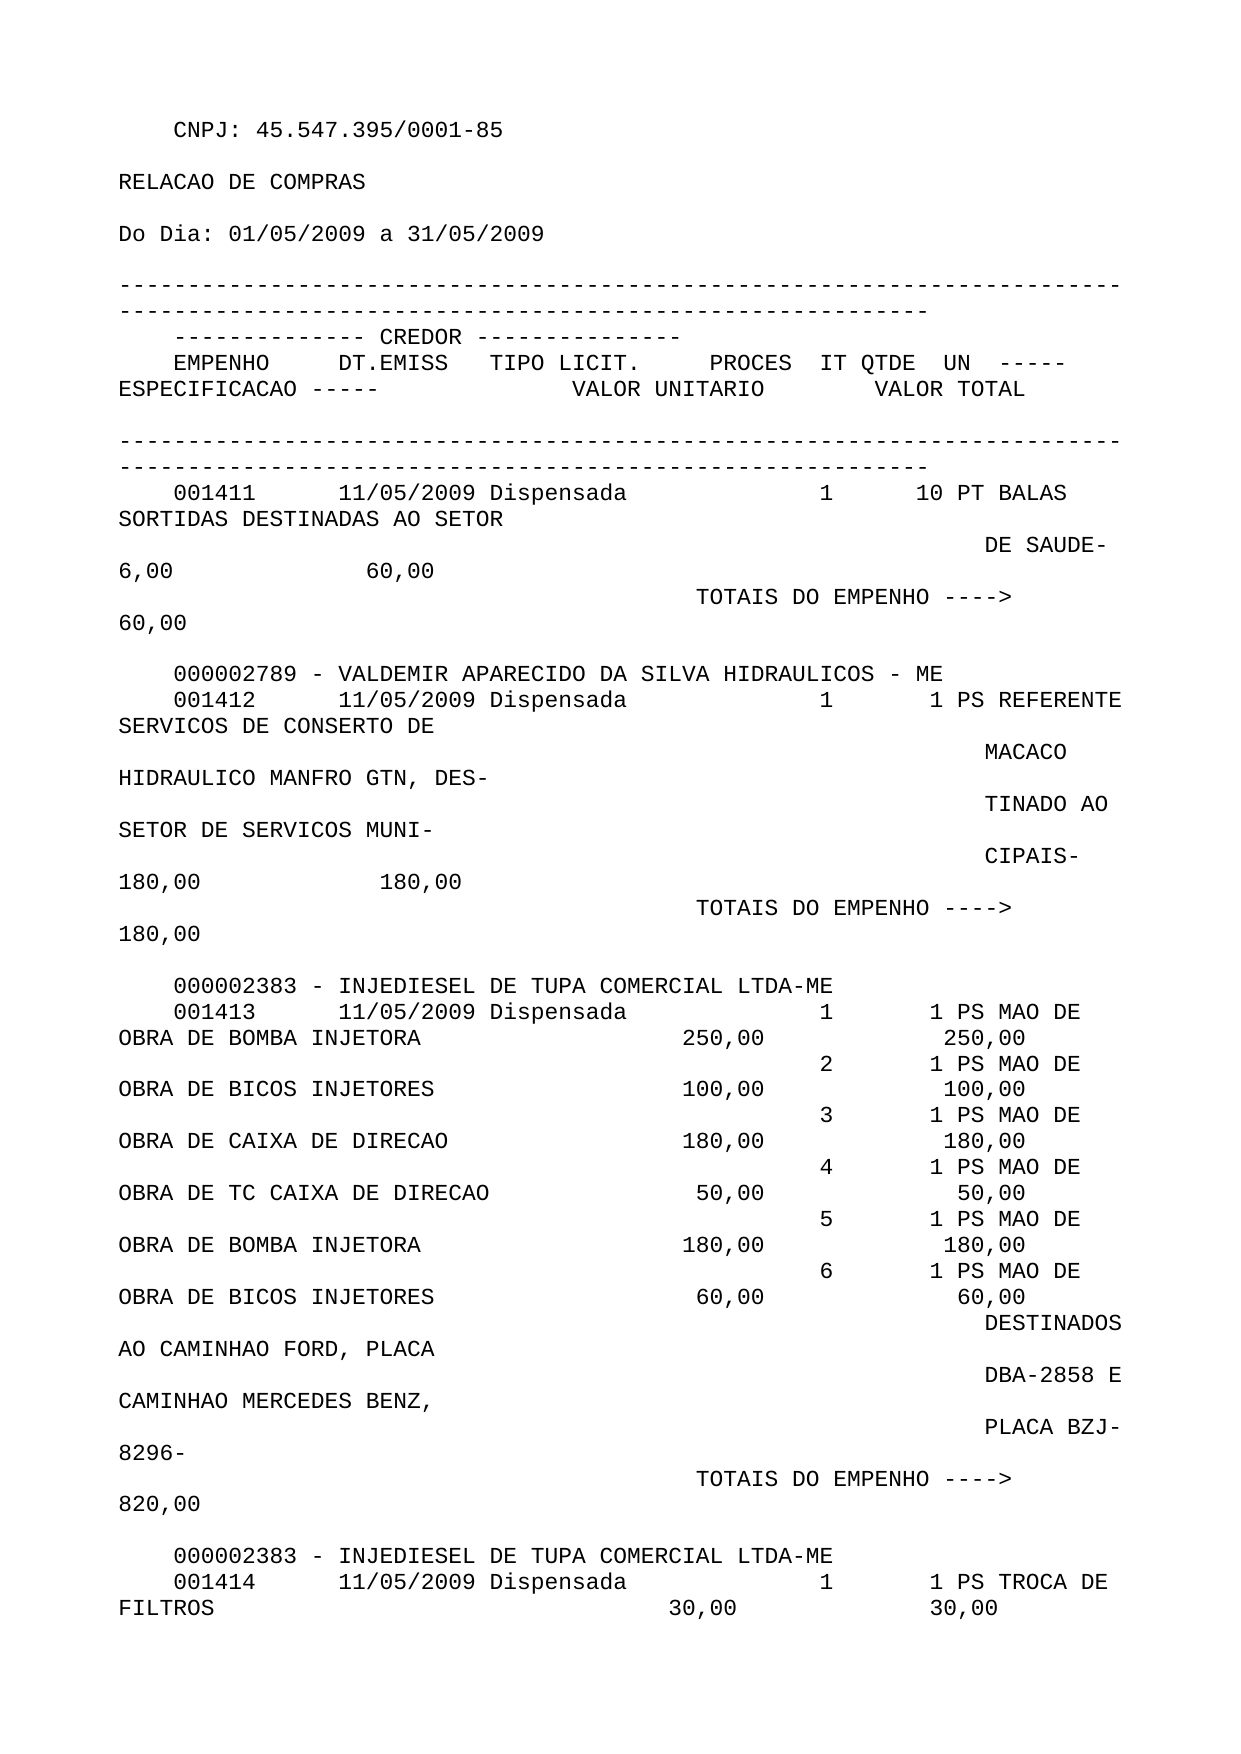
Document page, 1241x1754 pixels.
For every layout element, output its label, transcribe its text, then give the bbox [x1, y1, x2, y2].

text CNPJ: 45.547.395/0001-85 [118, 118, 1122, 144]
text ------------------------------------------------------------------------------------------------------------------------------------ [118, 403, 1122, 481]
text 001411 11/05/2009 Dispensada 1 10 PT BALAS SORTIDAS DESTINADAS AO SETOR [118, 481, 1122, 533]
text DBA-2858 E CAMINHAO MERCEDES BENZ, [118, 1363, 1122, 1415]
text DE SAUDE- 6,00 60,00 [118, 533, 1122, 585]
text Do Dia: 01/05/2009 a 31/05/2009 [118, 196, 1122, 248]
text -------------- CREDOR --------------- [118, 326, 1122, 352]
text DESTINADOS AO CAMINHAO FORD, PLACA [118, 1311, 1122, 1363]
text 001412 11/05/2009 Dispensada 1 1 PS REFERENTE SERVICOS DE CONSERTO DE [118, 689, 1122, 741]
text TOTAIS DO EMPENHO ----> 820,00 [118, 1467, 1122, 1519]
text 000002789 - VALDEMIR APARECIDO DA SILVA HIDRAULICOS - ME [118, 663, 1122, 689]
text MACACO HIDRAULICO MANFRO GTN, DES- [118, 741, 1122, 792]
text 001414 11/05/2009 Dispensada 1 1 PS TROCA DE FILTROS 30,00 30,00 [118, 1571, 1122, 1622]
text TOTAIS DO EMPENHO ----> 60,00 [118, 585, 1122, 637]
text ------------------------------------------------------------------------------------------------------------------------------------ [118, 248, 1122, 326]
text 000002383 - INJEDIESEL DE TUPA COMERCIAL LTDA-ME [118, 1545, 1122, 1571]
text CIPAIS- 180,00 180,00 [118, 844, 1122, 896]
text 5 1 PS MAO DE OBRA DE BOMBA INJETORA 180,00 180,00 [118, 1207, 1122, 1259]
text 001413 11/05/2009 Dispensada 1 1 PS MAO DE OBRA DE BOMBA INJETORA 250,00 250,00 [118, 1000, 1122, 1052]
text TINADO AO SETOR DE SERVICOS MUNI- [118, 792, 1122, 844]
text RELACAO DE COMPRAS [118, 144, 1122, 196]
text TOTAIS DO EMPENHO ----> 180,00 [118, 896, 1122, 948]
text 2 1 PS MAO DE OBRA DE BICOS INJETORES 100,00 100,00 [118, 1052, 1122, 1104]
text PLACA BZJ-8296- [118, 1415, 1122, 1467]
text 3 1 PS MAO DE OBRA DE CAIXA DE DIRECAO 180,00 180,00 [118, 1104, 1122, 1156]
text 6 1 PS MAO DE OBRA DE BICOS INJETORES 60,00 60,00 [118, 1259, 1122, 1311]
text EMPENHO DT.EMISS TIPO LICIT. PROCES IT QTDE UN ----- ESPECIFICACAO ----- VALOR UNITARIO VALOR TOTAL [118, 352, 1122, 403]
text 000002383 - INJEDIESEL DE TUPA COMERCIAL LTDA-ME [118, 974, 1122, 1000]
text 4 1 PS MAO DE OBRA DE TC CAIXA DE DIRECAO 50,00 50,00 [118, 1156, 1122, 1207]
